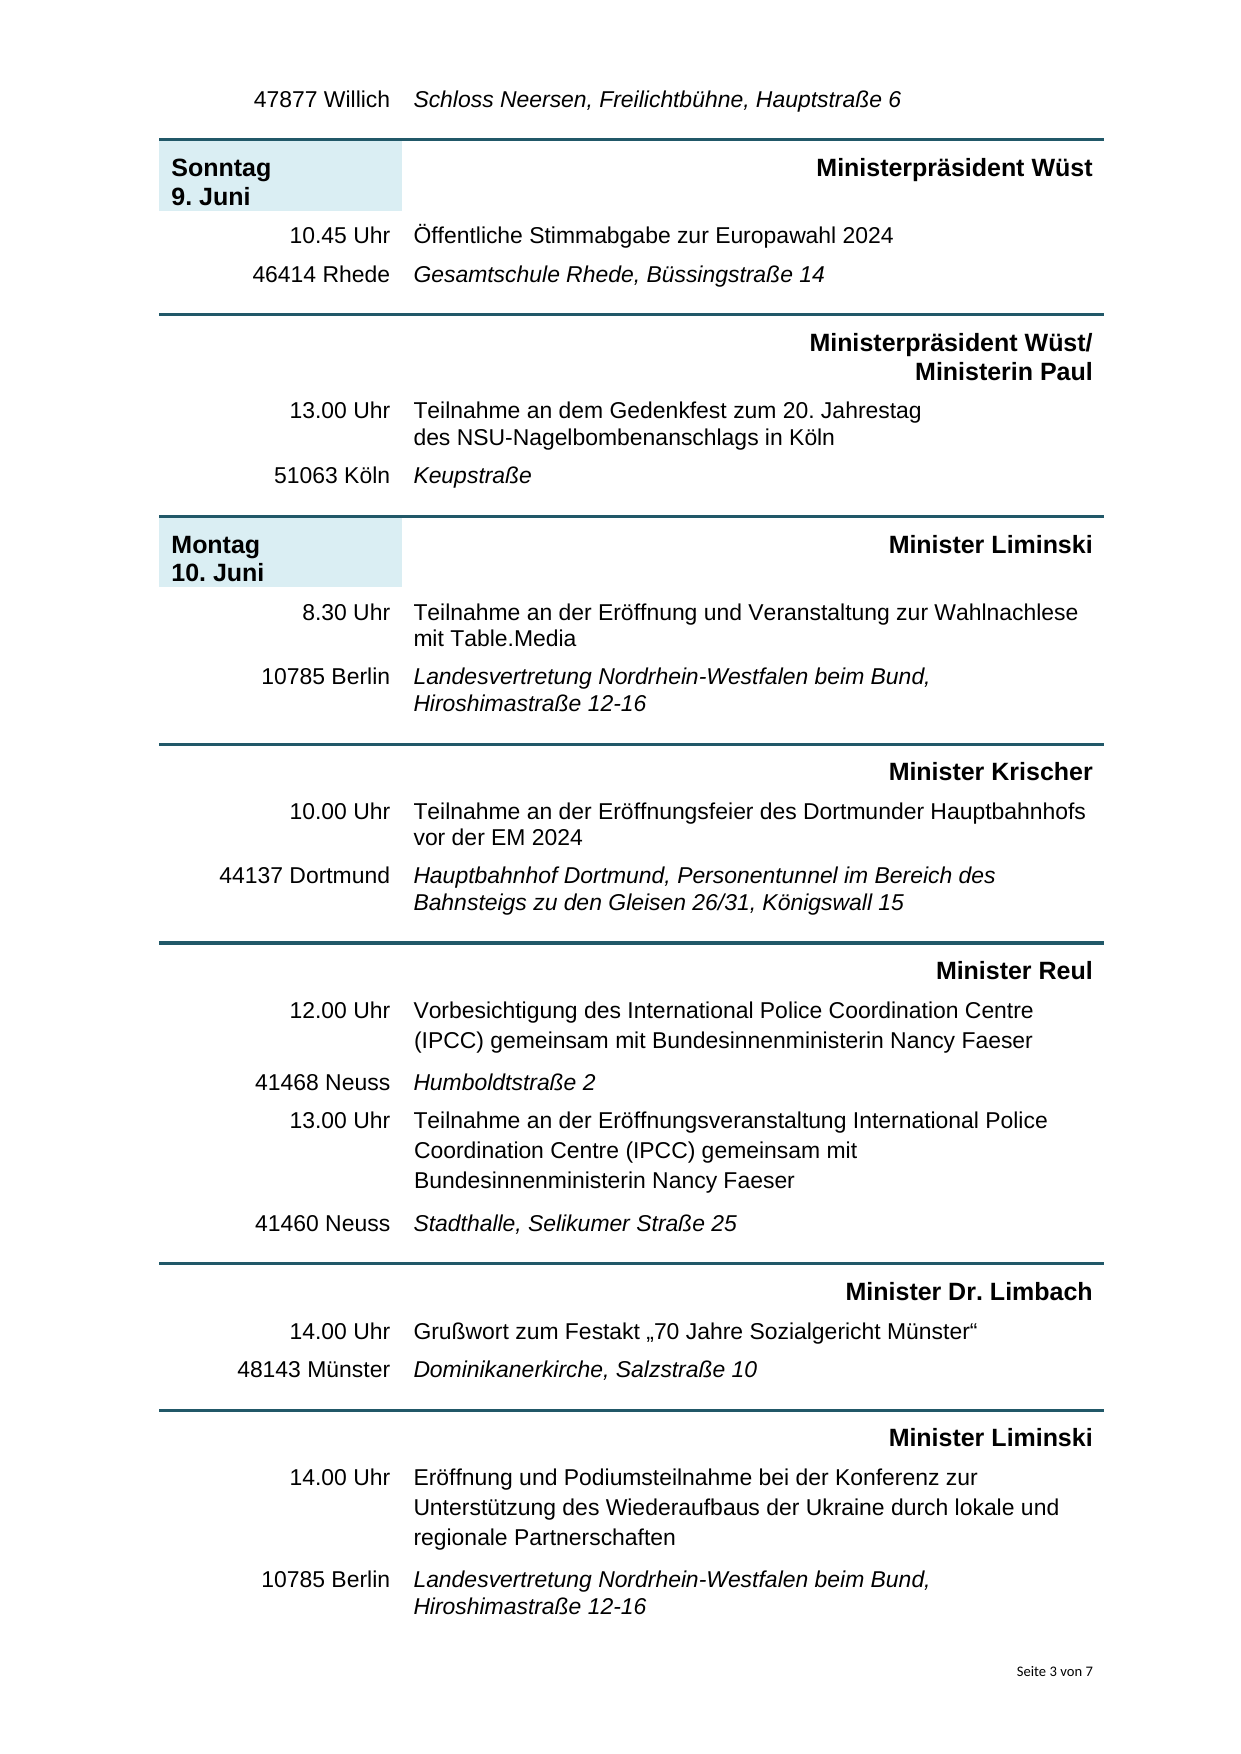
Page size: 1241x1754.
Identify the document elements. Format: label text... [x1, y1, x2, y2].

table_cell Grußwort zum Festakt „70 Jahre Sozialgericht Münster“ [402, 1306, 1104, 1344]
table_header Minister Dr. Limbach [402, 1265, 1104, 1306]
table_cell Stadthalle, Selikumer Straße 25 [402, 1198, 1104, 1236]
table_cell Landesvertretung Nordrhein-Westfalen beim Bund, Hiroshimastraße 12-16 [402, 1555, 1104, 1619]
table_header [159, 746, 402, 786]
table_cell Dominikanerkirche, Salzstraße 10 [402, 1344, 1104, 1382]
table_cell 48143 Münster [159, 1344, 402, 1382]
table_header Sonntag 9. Juni [159, 141, 402, 211]
table_cell Schloss Neersen, Freilichtbühne, Hauptstraße 6 [402, 74, 1104, 112]
table_header Minister Reul [402, 945, 1104, 985]
table_cell 13.00 Uhr [159, 386, 402, 450]
table_cell 41468 Neuss [159, 1057, 402, 1095]
table_cell 41460 Neuss [159, 1198, 402, 1236]
table_cell 13.00 Uhr [159, 1095, 402, 1198]
table_cell 44137 Dortmund [159, 851, 402, 915]
table_header Minister Liminski [402, 1412, 1104, 1452]
table_header Minister Krischer [402, 746, 1104, 786]
table_cell 10.45 Uhr [159, 211, 402, 249]
table_cell Landesvertretung Nordrhein-Westfalen beim Bund, Hiroshimastraße 12-16 [402, 652, 1104, 716]
table_header Montag 10. Juni [159, 518, 402, 587]
table_cell Gesamtschule Rhede, Büssingstraße 14 [402, 249, 1104, 287]
table_header Ministerpräsident Wüst/ Ministerin Paul [402, 316, 1104, 386]
table_cell Vorbesichtigung des International Police Coordination Centre (IPCC) gemeinsam mit Bundesinnenministerin Nancy Faeser [402, 985, 1104, 1057]
table_header [159, 1265, 402, 1306]
table_header [159, 316, 402, 386]
table_cell Humboldtstraße 2 [402, 1057, 1104, 1095]
table_cell Teilnahme an der Eröffnung und Veranstaltung zur Wahlnachlese mit Table.Media [402, 587, 1104, 652]
table_cell 46414 Rhede [159, 249, 402, 287]
table_cell Öffentliche Stimmabgabe zur Europawahl 2024 [402, 211, 1104, 249]
table_cell Keupstraße [402, 450, 1104, 488]
table_cell Teilnahme an der Eröffnungsfeier des Dortmunder Hauptbahnhofs vor der EM 2024 [402, 786, 1104, 851]
table_cell Teilnahme an der Eröffnungsveranstaltung International Police Coordination Centre (IPCC) gemeinsam mit Bundesinnenministerin Nancy Faeser [402, 1095, 1104, 1198]
table_header Ministerpräsident Wüst [402, 141, 1104, 211]
table_cell 51063 Köln [159, 450, 402, 488]
table_header [159, 945, 402, 985]
table_cell Teilnahme an dem Gedenkfest zum 20. Jahrestag des NSU-Nagelbombenanschlags in Köln [402, 386, 1104, 450]
table_cell Hauptbahnhof Dortmund, Personentunnel im Bereich des Bahnsteigs zu den Gleisen 26/31, Königswall 15 [402, 851, 1104, 915]
table_cell 8.30 Uhr [159, 587, 402, 652]
table_cell 10785 Berlin [159, 652, 402, 716]
table_cell 14.00 Uhr [159, 1306, 402, 1344]
table_cell 14.00 Uhr [159, 1452, 402, 1554]
table_header Minister Liminski [402, 518, 1104, 587]
table_cell 10.00 Uhr [159, 786, 402, 851]
table_cell 47877 Willich [159, 74, 402, 112]
table_cell 10785 Berlin [159, 1555, 402, 1619]
table_cell Eröffnung und Podiumsteilnahme bei der Konferenz zur Unterstützung des Wiederaufbaus der Ukraine durch lokale und regionale Partnerschaften [402, 1452, 1104, 1554]
table_header [159, 1412, 402, 1452]
table_cell 12.00 Uhr [159, 985, 402, 1057]
